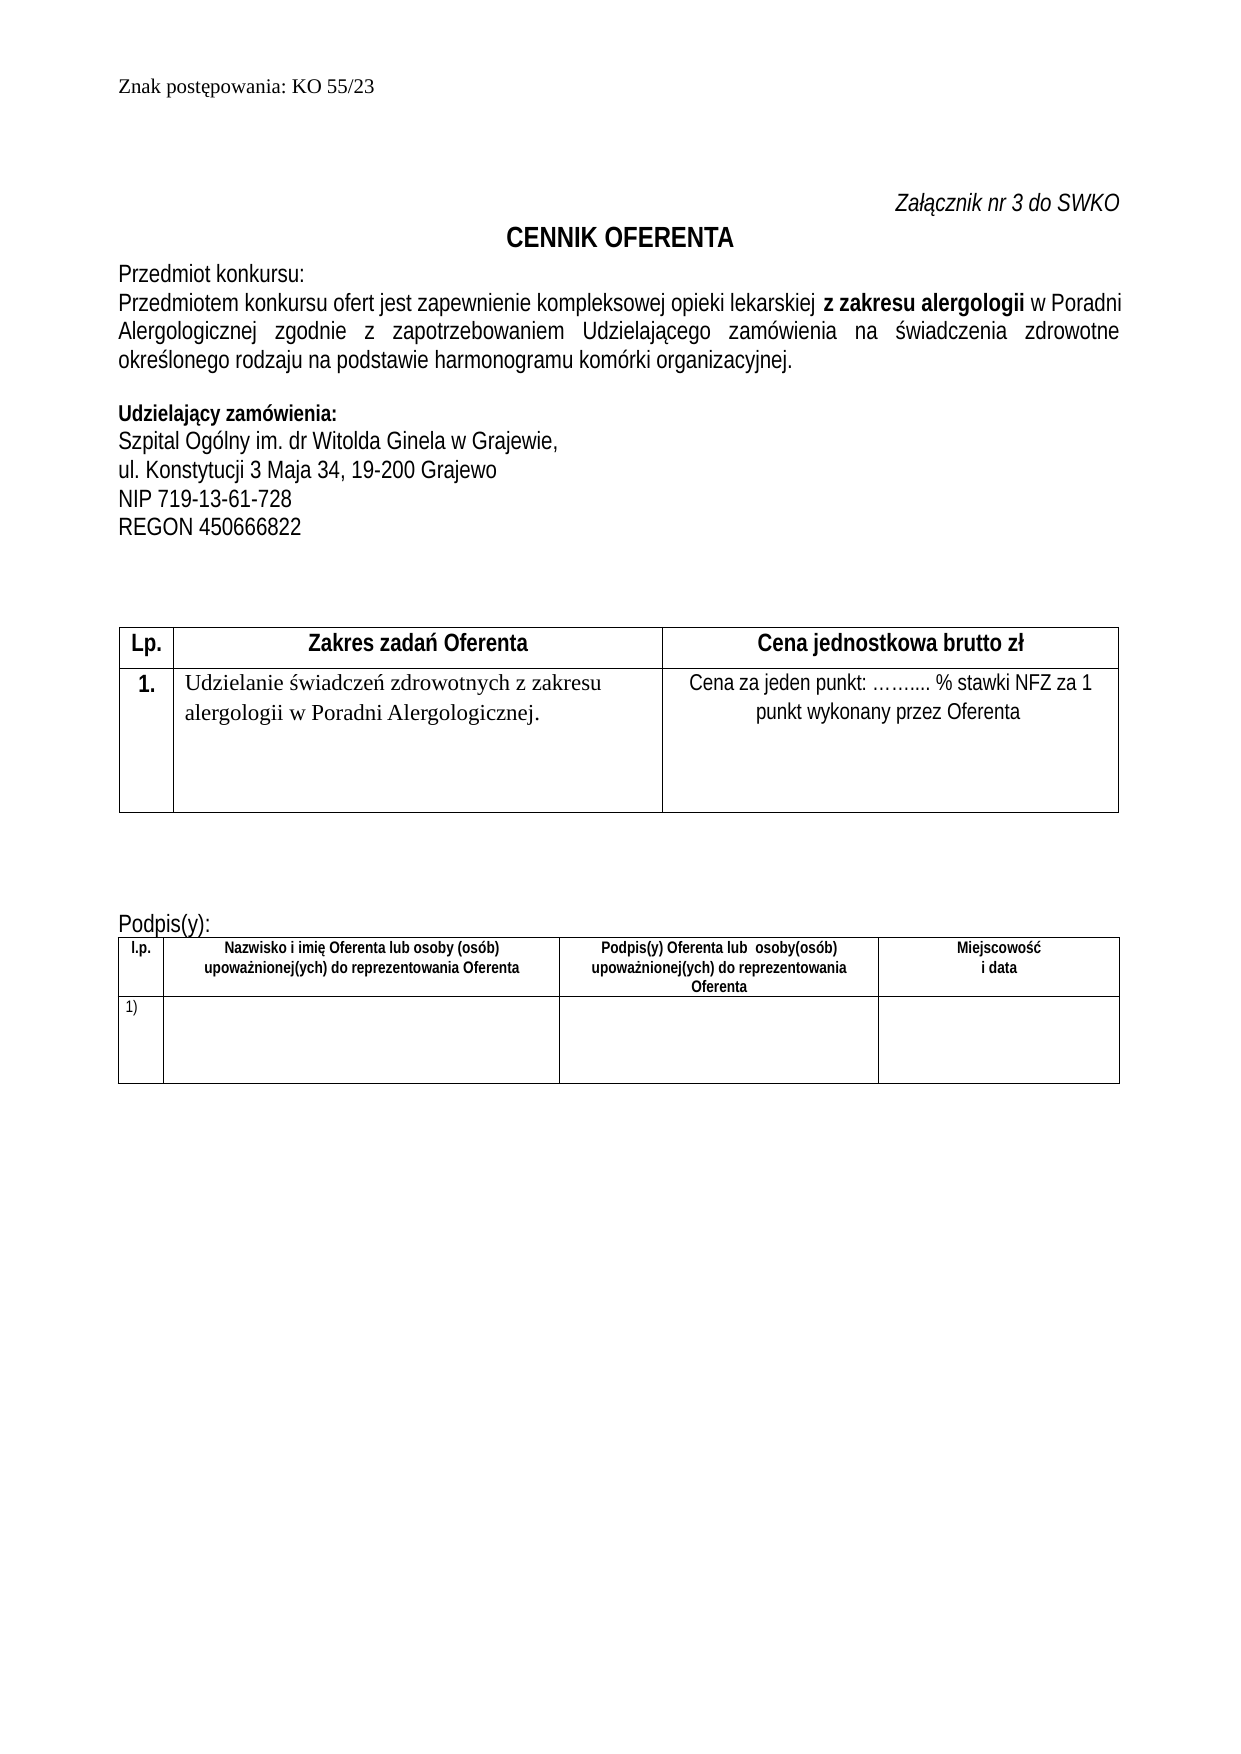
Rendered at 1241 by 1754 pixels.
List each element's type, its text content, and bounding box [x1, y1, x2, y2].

table_cell Cena za jeden punkt: …….... % stawki NFZ za 1 punkt wykonany przez Oferenta [663, 669, 1118, 812]
text Załącznik nr 3 do SWKO [118, 188, 1122, 216]
text Szpital Ogólny im. dr Witolda Ginela w Grajewie, [118, 426, 1122, 455]
table_header Nazwisko i imię Oferenta lub osoby (osób) upoważnionej(ych) do reprezentowania Oferenta [164, 938, 559, 996]
table_cell Udzielanie świadczeń zdrowotnych z zakresu alergologii w Poradni Alergologicznej. [174, 669, 662, 812]
table_header Podpis(y) Oferenta lub osoby(osób) upoważnionej(ych) do reprezentowania Oferenta [560, 938, 878, 996]
text NIP 719-13-61-728 [118, 484, 1122, 512]
text ul. Konstytucji 3 Maja 34, 19-200 Grajewo [118, 455, 1122, 484]
text CENNIK OFERENTA [118, 221, 1122, 254]
table_cell [560, 997, 878, 1083]
table_cell 1. [120, 669, 173, 812]
text Przedmiotem konkursu ofert jest zapewnienie kompleksowej opieki lekarskiej z zakresu alergologii w Poradni Alergologicznej zgodnie z zapotrzebowaniem Udzielającego zamówienia na świadczenia zdrowotne określonego rodzaju na podstawie harmonogramu komórki organizacyjnej. [118, 288, 1122, 374]
text Udzielający zamówienia: [118, 400, 1122, 426]
text Podpis(y): [118, 908, 1122, 937]
table_cell 1) [119, 997, 163, 1083]
table_cell [879, 997, 1119, 1083]
subtitle Przedmiot konkursu: [118, 259, 1122, 288]
table_header Cena jednostkowa brutto zł [663, 628, 1118, 668]
table_header Zakres zadań Oferenta [174, 628, 662, 668]
table_header Miejscowość i data [879, 938, 1119, 996]
table_header Lp. [120, 628, 173, 668]
text REGON 450666822 [118, 512, 1122, 541]
table_header l.p. [119, 938, 163, 996]
table_cell [164, 997, 559, 1083]
